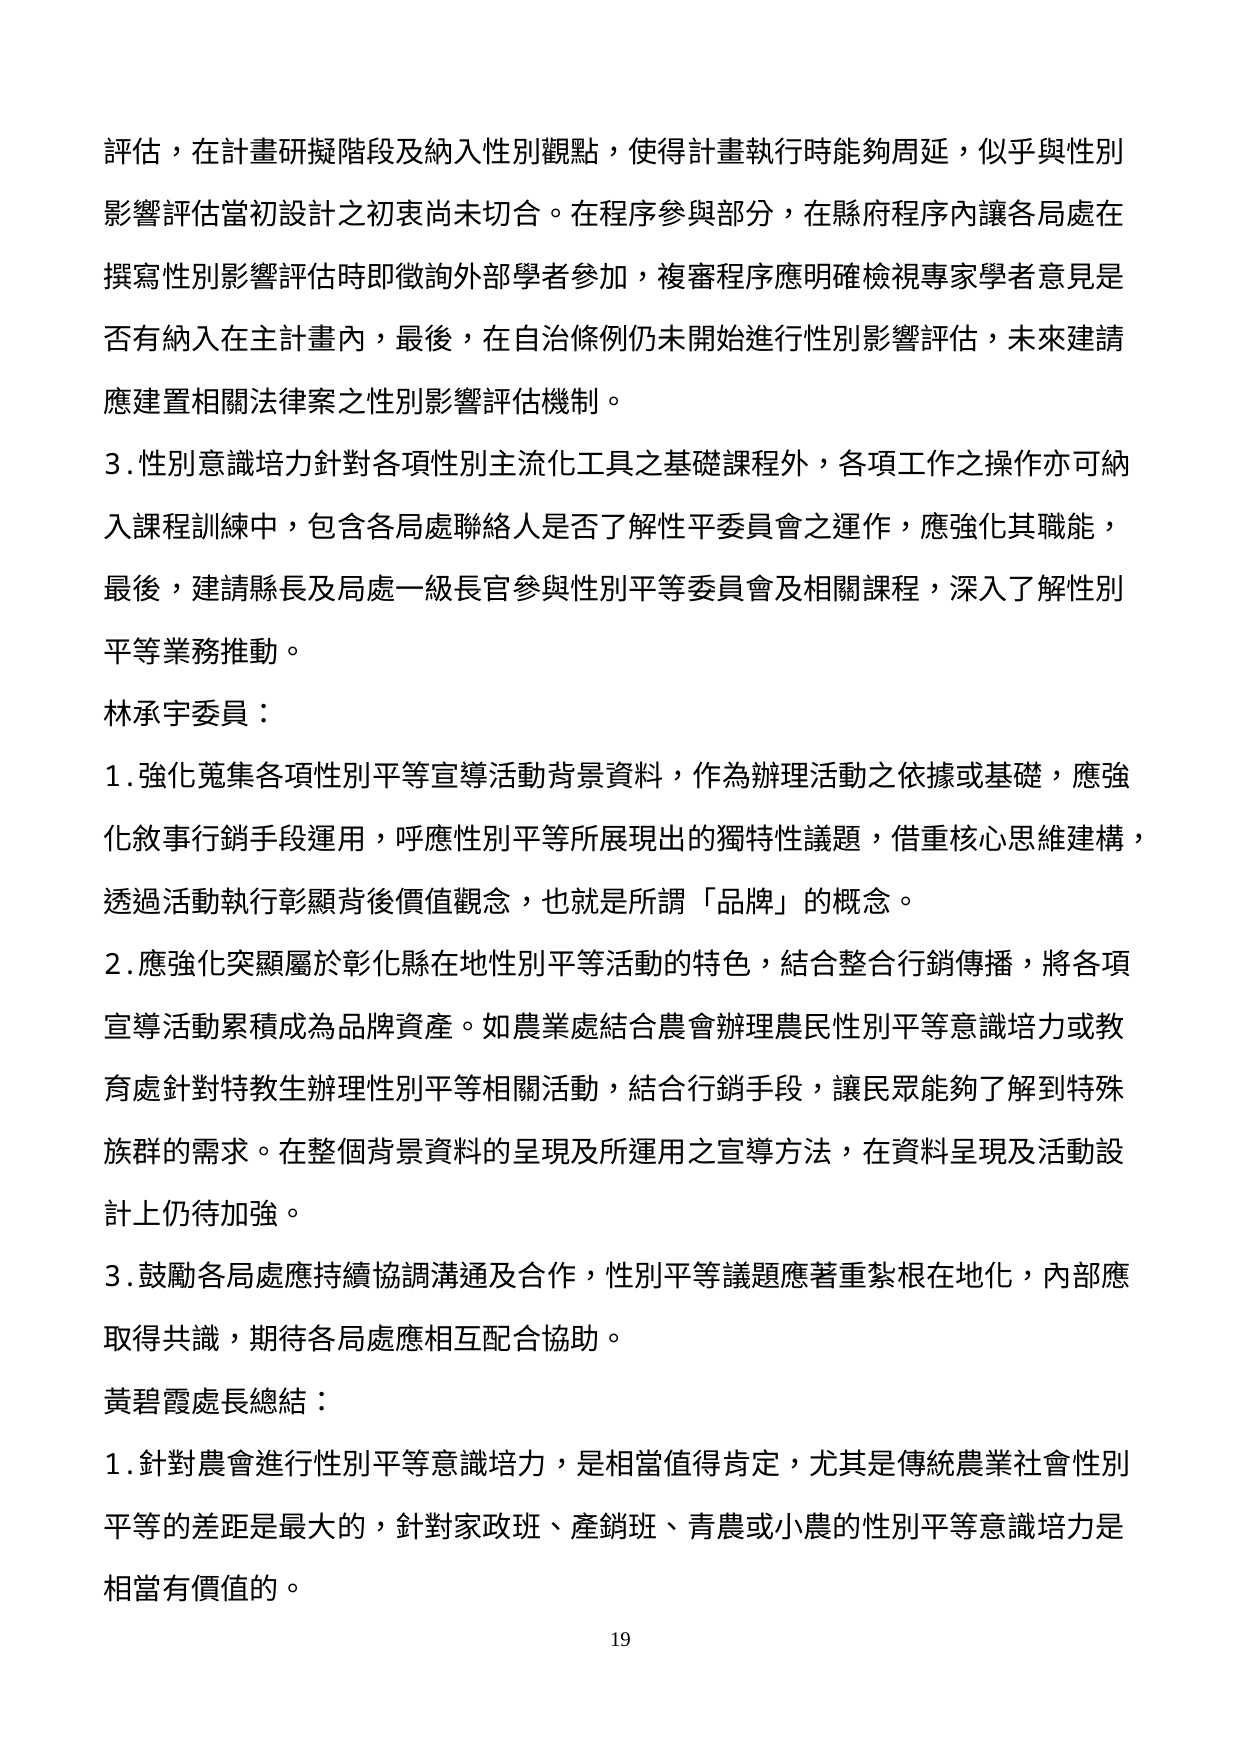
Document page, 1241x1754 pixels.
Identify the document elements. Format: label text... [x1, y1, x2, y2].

text 1.強化蒐集各項性別平等宣導活動背景資料，作為辦理活動之依據或基礎，應強化敘事行銷手段運用，呼應性別平等所展現出的獨特性議題，借重核心思維建構，透過活動執行彰顯背後價值觀念，也就是所謂「品牌」的概念。 [103, 733, 1152, 920]
text 評估，在計畫研擬階段及納入性別觀點，使得計畫執行時能夠周延，似乎與性別影響評估當初設計之初衷尚未切合。在程序參與部分，在縣府程序內讓各局處在撰寫性別影響評估時即徵詢外部學者參加，複審程序應明確檢視專家學者意見是否有納入在主計畫內，最後，在自治條例仍未開始進行性別影響評估，未來建請應建置相關法律案之性別影響評估機制。 [103, 108, 1152, 420]
text 3.鼓勵各局處應持續協調溝通及合作，性別平等議題應著重紮根在地化，內部應取得共識，期待各局處應相互配合協助。 [103, 1233, 1152, 1358]
text 3.性別意識培力針對各項性別主流化工具之基礎課程外，各項工作之操作亦可納入課程訓練中，包含各局處聯絡人是否了解性平委員會之運作，應強化其職能，最後，建請縣長及局處一級長官參與性別平等委員會及相關課程，深入了解性別平等業務推動。 [103, 420, 1152, 670]
text 林承宇委員： [103, 670, 1152, 733]
text 2.應強化突顯屬於彰化縣在地性別平等活動的特色，結合整合行銷傳播，將各項宣導活動累積成為品牌資產。如農業處結合農會辦理農民性別平等意識培力或教育處針對特教生辦理性別平等相關活動，結合行銷手段，讓民眾能夠了解到特殊族群的需求。在整個背景資料的呈現及所運用之宣導方法，在資料呈現及活動設計上仍待加強。 [103, 920, 1152, 1233]
text 黃碧霞處長總結： [103, 1358, 1152, 1420]
text 1.針對農會進行性別平等意識培力，是相當值得肯定，尤其是傳統農業社會性別平等的差距是最大的，針對家政班、產銷班、青農或小農的性別平等意識培力是相當有價值的。 [103, 1420, 1152, 1608]
